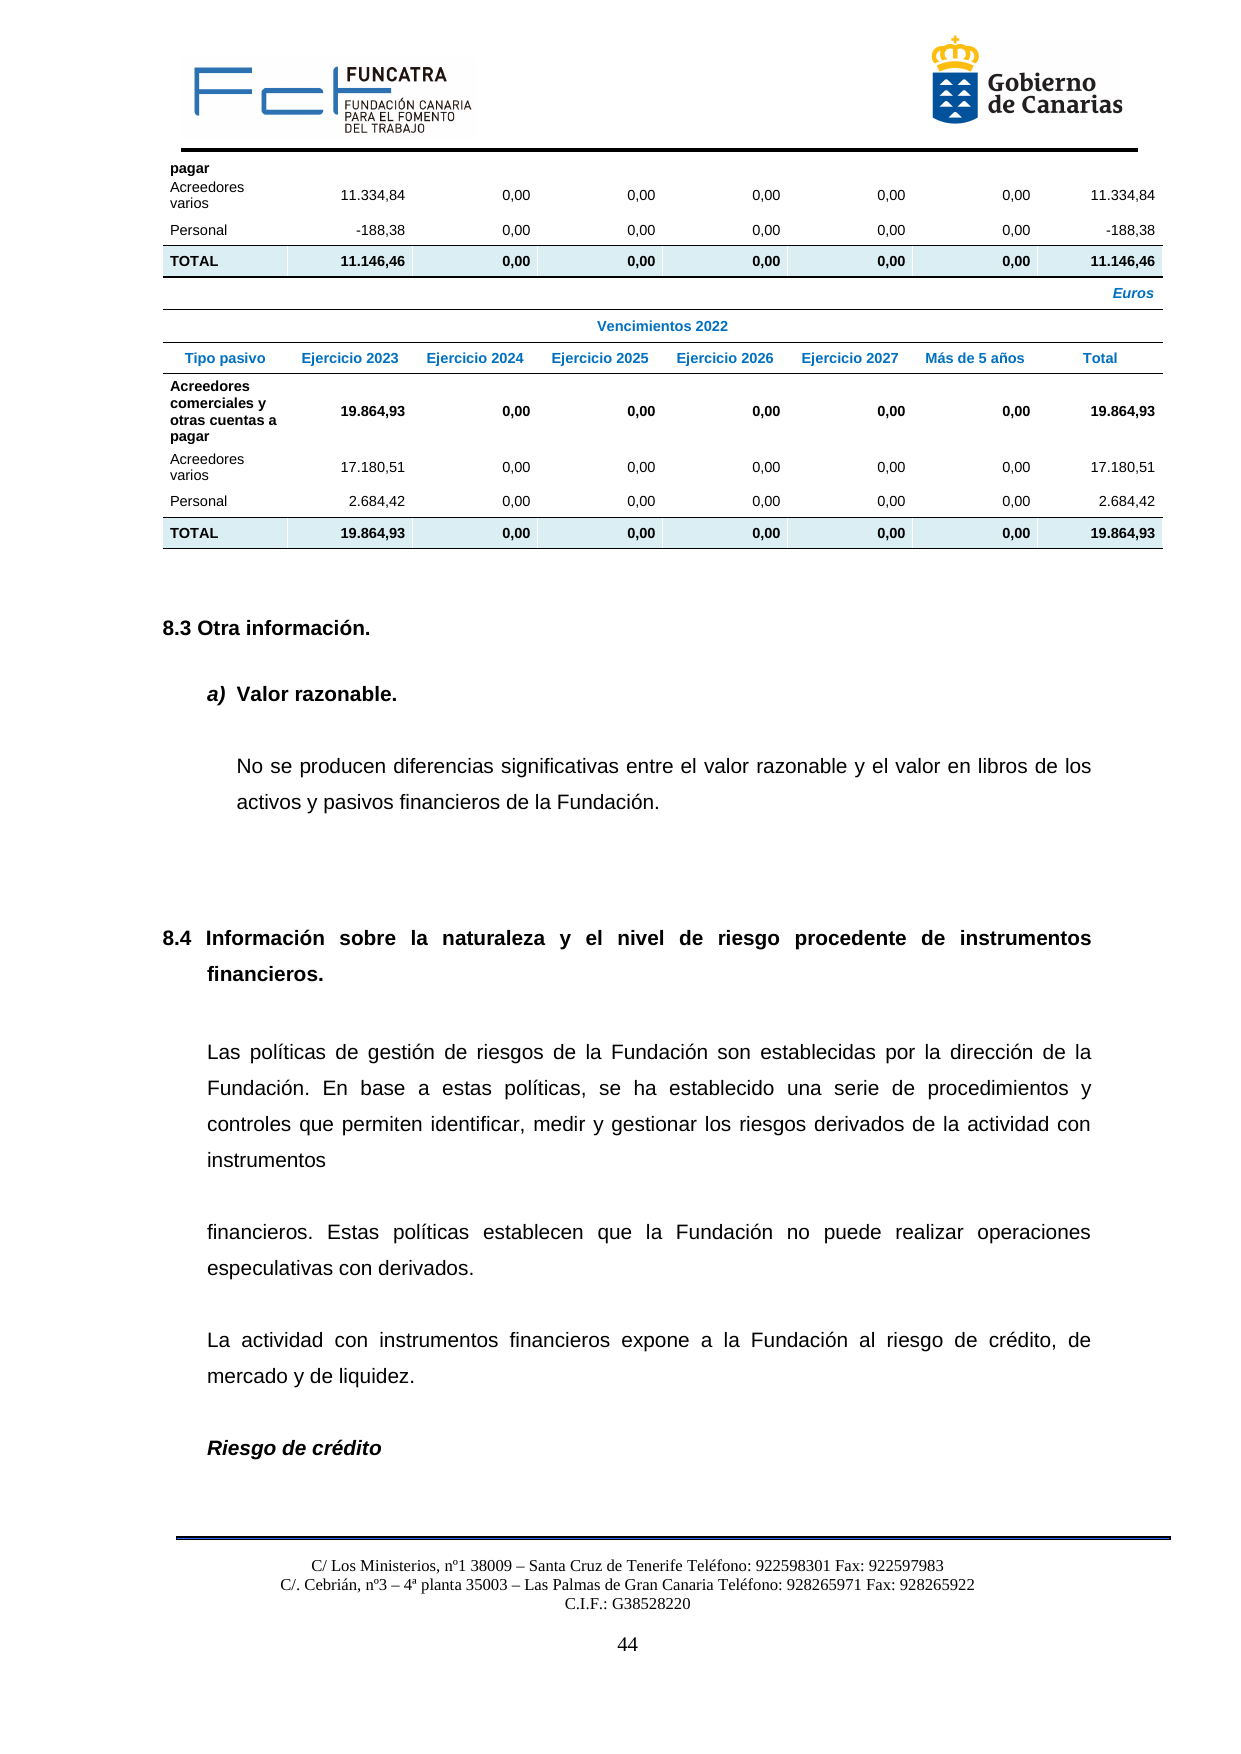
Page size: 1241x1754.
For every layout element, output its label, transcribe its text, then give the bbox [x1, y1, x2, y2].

table_cell TOTAL [163, 518, 287, 548]
table_cell 0,00 [538, 374, 662, 448]
table_cell [913, 278, 1037, 309]
table_cell 0,00 [413, 374, 537, 448]
table_cell 0,00 [913, 486, 1037, 517]
table_cell 0,00 [913, 214, 1037, 245]
table_cell [788, 278, 912, 309]
table_cell 0,00 [788, 374, 912, 448]
table_cell 11.334,84 [288, 176, 412, 214]
table_cell [538, 278, 662, 309]
table_cell 19.864,93 [1038, 518, 1162, 548]
table_cell pagar [163, 159, 287, 176]
text Riesgo de crédito [207, 1435, 1092, 1459]
table_cell [163, 278, 287, 309]
table_cell 2.684,42 [288, 486, 412, 517]
picture [180, 57, 477, 138]
table_cell TOTAL [163, 246, 287, 276]
text La actividad con instrumentos financieros expone a la Fundación al riesgo de crédito, de mercado y de liquidez. [207, 1328, 1092, 1387]
table_cell [913, 159, 1037, 176]
text financieros. Estas políticas establecen que la Fundación no puede realizar operaciones especulativas con derivados. [207, 1220, 1092, 1280]
table_cell Total [1038, 343, 1162, 373]
table_cell [663, 278, 787, 309]
table_cell 0,00 [663, 518, 787, 548]
table_cell Acreedores varios [163, 448, 287, 486]
table_cell 0,00 [913, 246, 1037, 276]
table_cell 0,00 [913, 448, 1037, 486]
table_cell 0,00 [913, 374, 1037, 448]
table_cell 0,00 [663, 448, 787, 486]
table_cell Más de 5 años [913, 343, 1037, 373]
table_cell 0,00 [788, 518, 912, 548]
table_cell Ejercicio 2024 [413, 343, 537, 373]
table_cell 11.146,46 [1038, 246, 1162, 276]
text No se producen diferencias significativas entre el valor razonable y el valor en libros de los activos y pasivos financieros de la Fundación. [236, 754, 1092, 814]
table_cell 19.864,93 [1038, 374, 1162, 448]
table_cell [663, 159, 787, 176]
table_cell 0,00 [663, 246, 787, 276]
table_cell 0,00 [538, 448, 662, 486]
table_cell 17.180,51 [288, 448, 412, 486]
table_cell [413, 278, 537, 309]
subtitle 8.4 Información sobre la naturaleza y el nivel de riesgo procedente de instrumentos financieros. [162, 926, 1092, 986]
picture [931, 35, 1123, 124]
table_cell Vencimientos 2022 [163, 310, 1162, 342]
table_cell Ejercicio 2025 [538, 343, 662, 373]
table_cell -188,38 [1038, 214, 1162, 245]
table_cell 0,00 [788, 214, 912, 245]
table_cell 0,00 [538, 518, 662, 548]
table_cell 0,00 [538, 486, 662, 517]
table_cell 0,00 [413, 214, 537, 245]
table_cell 0,00 [663, 374, 787, 448]
table_cell -188,38 [288, 214, 412, 245]
table_cell 0,00 [413, 176, 537, 214]
text Las políticas de gestión de riesgos de la Fundación son establecidas por la dirección de la Fundación. En base a estas políticas, se ha establecido una serie de procedimientos y controles que permiten identificar, medir y gestionar los riesgos derivados de la actividad con instrumentos [207, 1040, 1092, 1172]
table_cell 11.146,46 [288, 246, 412, 276]
list Valor razonable. [207, 682, 1092, 706]
table_cell Personal [163, 214, 287, 245]
table_cell 0,00 [538, 214, 662, 245]
table_cell Tipo pasivo [163, 343, 287, 373]
table_cell [413, 159, 537, 176]
table_cell 17.180,51 [1038, 448, 1162, 486]
table_cell 19.864,93 [288, 374, 412, 448]
subtitle 8.3 Otra información. [162, 616, 1092, 639]
table_cell 11.334,84 [1038, 176, 1162, 214]
table_cell 0,00 [413, 486, 537, 517]
table_cell Ejercicio 2026 [663, 343, 787, 373]
table_cell 0,00 [663, 486, 787, 517]
table_cell 0,00 [663, 214, 787, 245]
table_cell Acreedores varios [163, 176, 287, 214]
table_cell 19.864,93 [288, 518, 412, 548]
table_cell 0,00 [788, 246, 912, 276]
table_cell [538, 159, 662, 176]
table_cell 0,00 [788, 176, 912, 214]
table_cell 0,00 [788, 486, 912, 517]
table_cell [288, 278, 412, 309]
table_cell Ejercicio 2023 [288, 343, 412, 373]
table_cell Personal [163, 486, 287, 517]
table_cell [1038, 159, 1162, 176]
table_cell 0,00 [413, 246, 537, 276]
table_cell 0,00 [788, 448, 912, 486]
table_cell 0,00 [913, 518, 1037, 548]
table_cell 2.684,42 [1038, 486, 1162, 517]
table_cell 0,00 [538, 246, 662, 276]
table_cell 0,00 [538, 176, 662, 214]
table_cell 0,00 [413, 518, 537, 548]
table_cell 0,00 [913, 176, 1037, 214]
table_cell Euros [1038, 278, 1162, 309]
table_cell Acreedores comerciales y otras cuentas a pagar [163, 374, 287, 448]
table_cell 0,00 [413, 448, 537, 486]
table_cell [288, 159, 412, 176]
table_cell 0,00 [663, 176, 787, 214]
table_cell Ejercicio 2027 [788, 343, 912, 373]
table_cell [788, 159, 912, 176]
